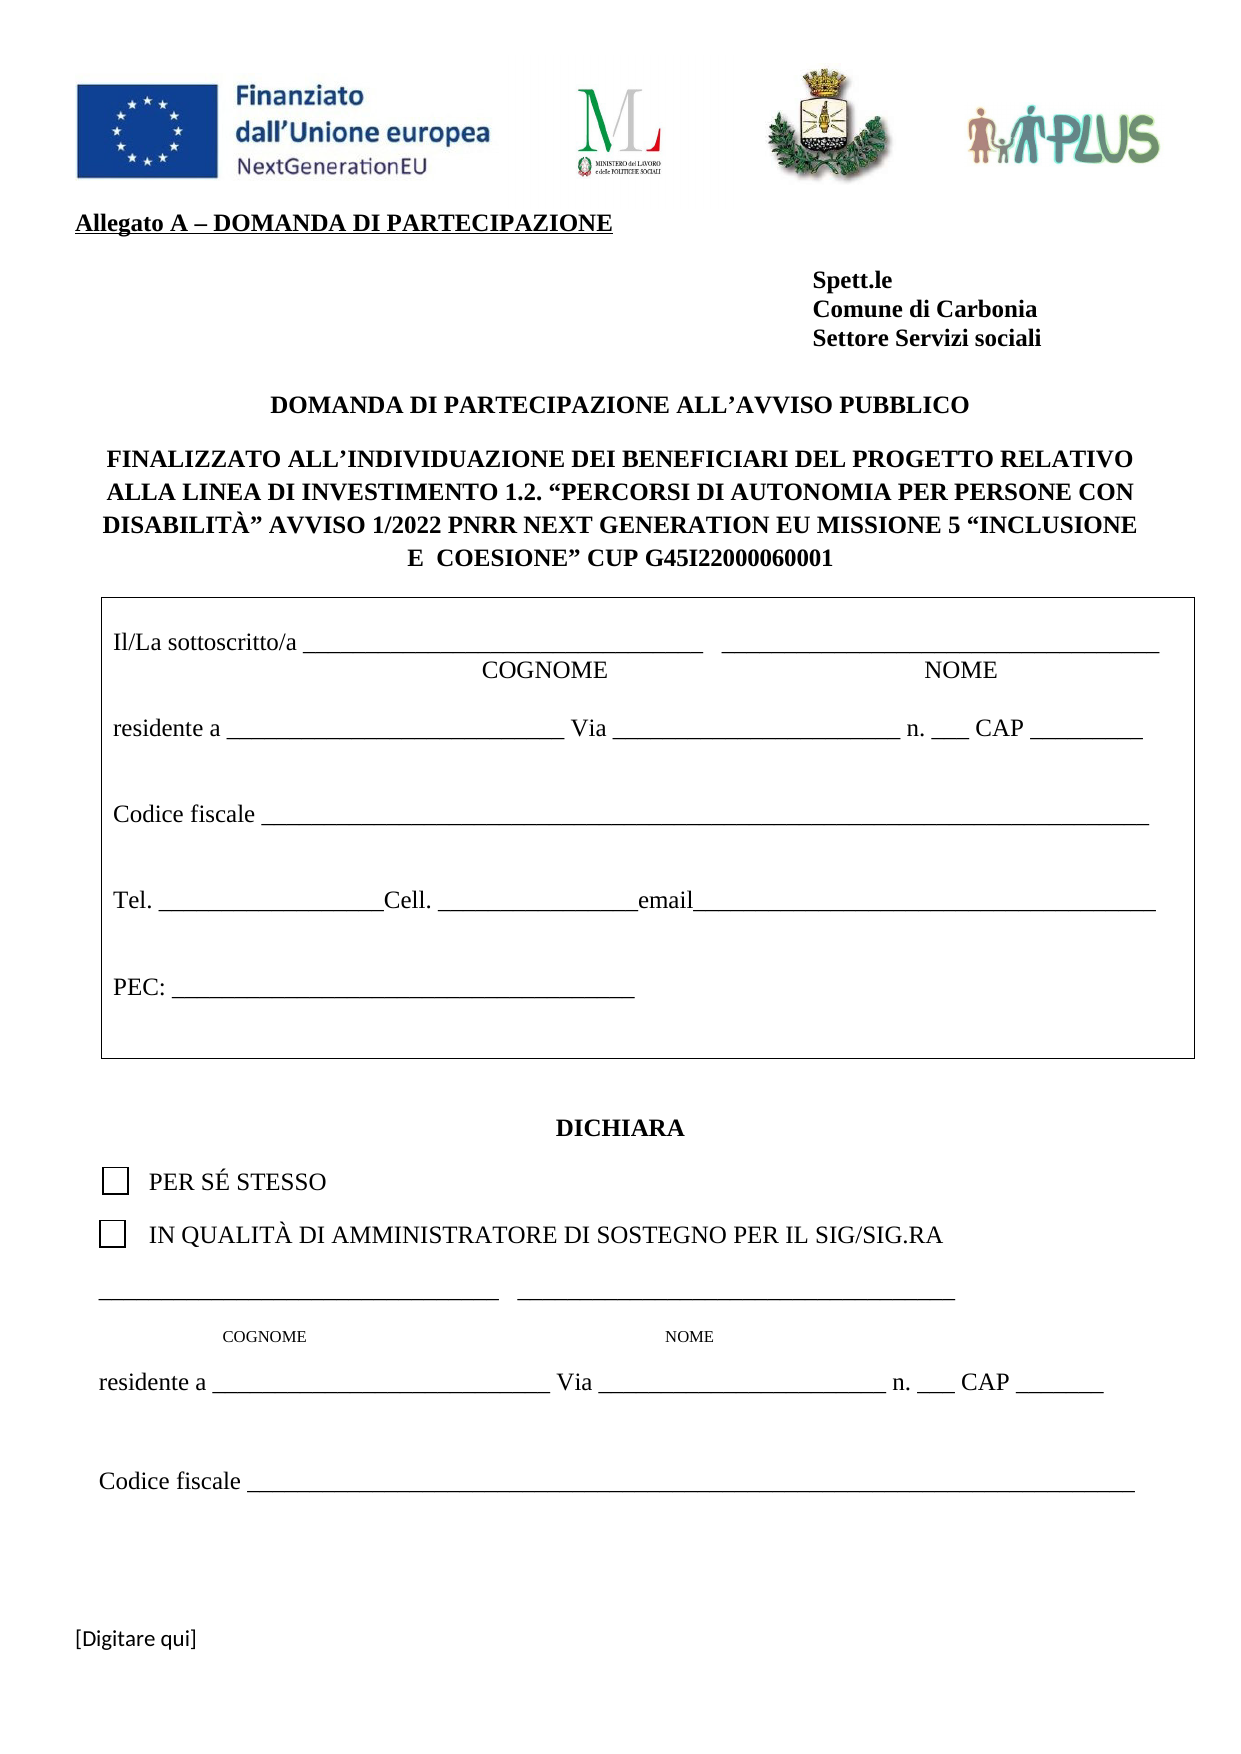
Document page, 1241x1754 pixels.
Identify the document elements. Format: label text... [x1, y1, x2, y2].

text Allegato A – DOMANDA DI PARTECIPAZIONE [75, 208, 1165, 237]
text Codice fiscale _______________________________________________________________________ [75, 1466, 1165, 1494]
text DICHIARA [75, 1113, 1165, 1142]
text FINALIZZATO ALL’INDIVIDUAZIONE DEI BENEFICIARI DEL PROGETTO RELATIVO ALLA LINEA DI INVESTIMENTO 1.2. “PERCORSI DI AUTONOMIA PER PERSONE CON DISABILITÀ” AVVISO 1/2022 PNRR NEXT GENERATION EU MISSIONE 5 “INCLUSIONE E COESIONE” CUP G45I22000060001 [97, 444, 1143, 572]
text Spett.le [739, 266, 1165, 294]
text PER SÉ STESSO [129, 1167, 1165, 1195]
table_header Il/La sottoscritto/a ________________________________ ___________________________________ COGNOME NOME residente a ___________________________ Via _______________________ n. ___ CAP _________ Codice fiscale _______________________________________________________________________ Tel. __________________Cell. ________________email_____________________________________ PEC: _____________________________________ [102, 598, 1194, 1058]
text residente a ___________________________ Via _______________________ n. ___ CAP _______ [75, 1367, 1146, 1395]
text Comune di Carbonia [739, 294, 1165, 323]
text DOMANDA DI PARTECIPAZIONE ALL’AVVISO PUBBLICO [97, 390, 1143, 419]
text Settore Servizi sociali [739, 323, 1165, 352]
text ________________________________ ___________________________________ [75, 1274, 1165, 1303]
text COGNOME NOME [75, 1324, 1165, 1346]
text IN QUALITÀ DI AMMINISTRATORE DI SOSTEGNO PER IL SIG/SIG.RA [75, 1221, 1165, 1249]
text [75, 1167, 102, 1195]
